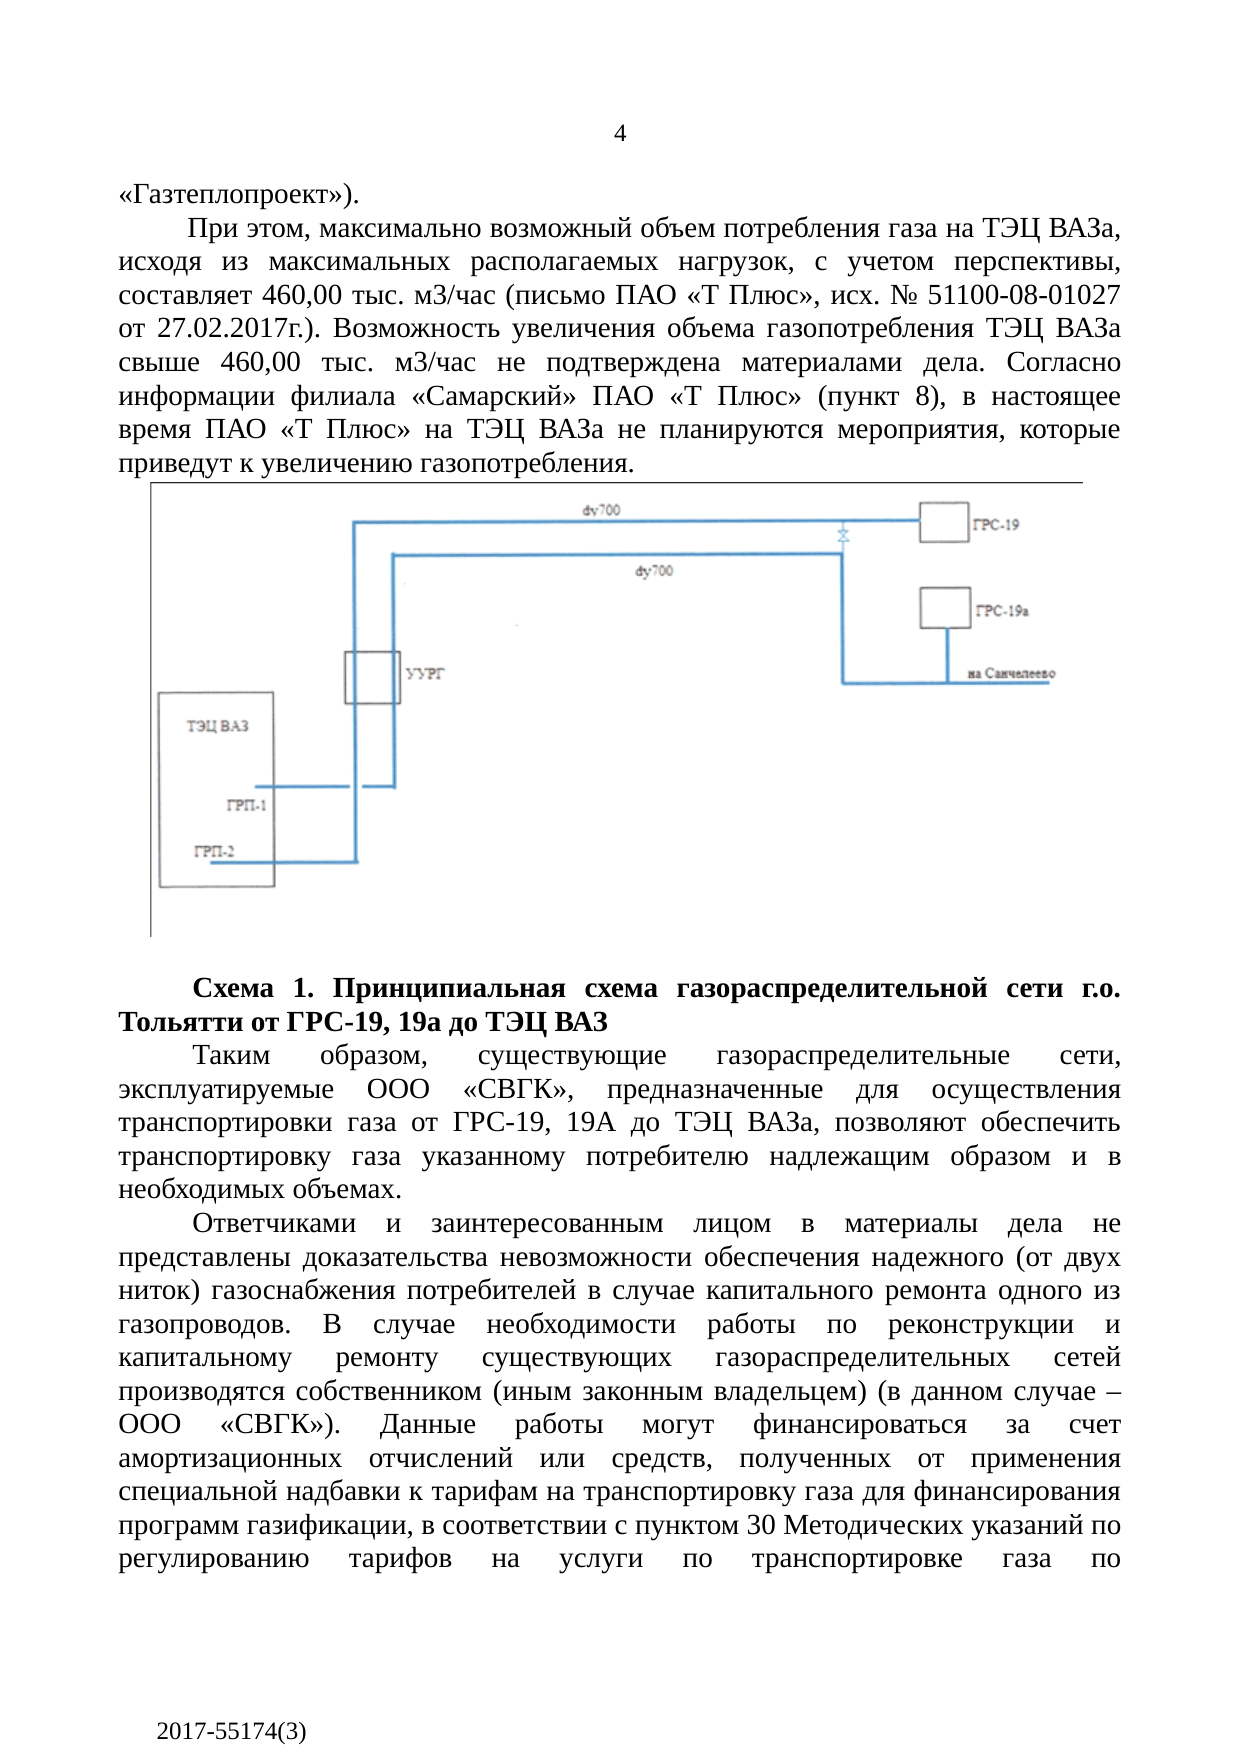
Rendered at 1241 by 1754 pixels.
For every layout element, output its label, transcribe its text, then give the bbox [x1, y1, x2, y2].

text При этом, максимально возможный объем потребления газа на ТЭЦ ВАЗа, исходя из максимальных располагаемых нагрузок, с учетом перспективы, составляет 460,00 тыс. м3/час (письмо ПАО «Т Плюс», исх. № 51100-08-01027 от 27.02.2017г.). Возможность увеличения объема газопотребления ТЭЦ ВАЗа свыше 460,00 тыс. м3/час не подтверждена материалами дела. Согласно информации филиала «Самарский» ПАО «Т Плюс» (пункт 8), в настоящее время ПАО «Т Плюс» на ТЭЦ ВАЗа не планируются мероприятия, которые приведут к увеличению газопотребления. [118, 210, 1122, 478]
text Ответчиками и заинтересованным лицом в материалы дела не представлены доказательства невозможности обеспечения надежного (от двух ниток) газоснабжения потребителей в случае капитального ремонта одного из газопроводов. В случае необходимости работы по реконструкции и капитальному ремонту существующих газораспределительных сетей производятся собственником (иным законным владельцем) (в данном случае – ООО «СВГК»). Данные работы могут финансироваться за счет амортизационных отчислений или средств, полученных от применения специальной надбавки к тарифам на транспортировку газа для финансирования программ газификации, в соответствии с пунктом 30 Методических указаний по регулированию тарифов на услуги по транспортировке газа по [118, 1205, 1122, 1574]
text Таким образом, существующие газораспределительные сети, эксплуатируемые ООО «СВГК», предназначенные для осуществления транспортировки газа от ГРС-19, 19А до ТЭЦ ВАЗа, позволяют обеспечить транспортировку газа указанному потребителю надлежащим образом и в необходимых объемах. [118, 1037, 1122, 1205]
text Схема 1. Принципиальная схема газораспределительной сети г.о. Тольятти от ГРС-19, 19а до ТЭЦ ВАЗ [118, 970, 1122, 1037]
text «Газтеплопроект»). [118, 176, 1122, 210]
